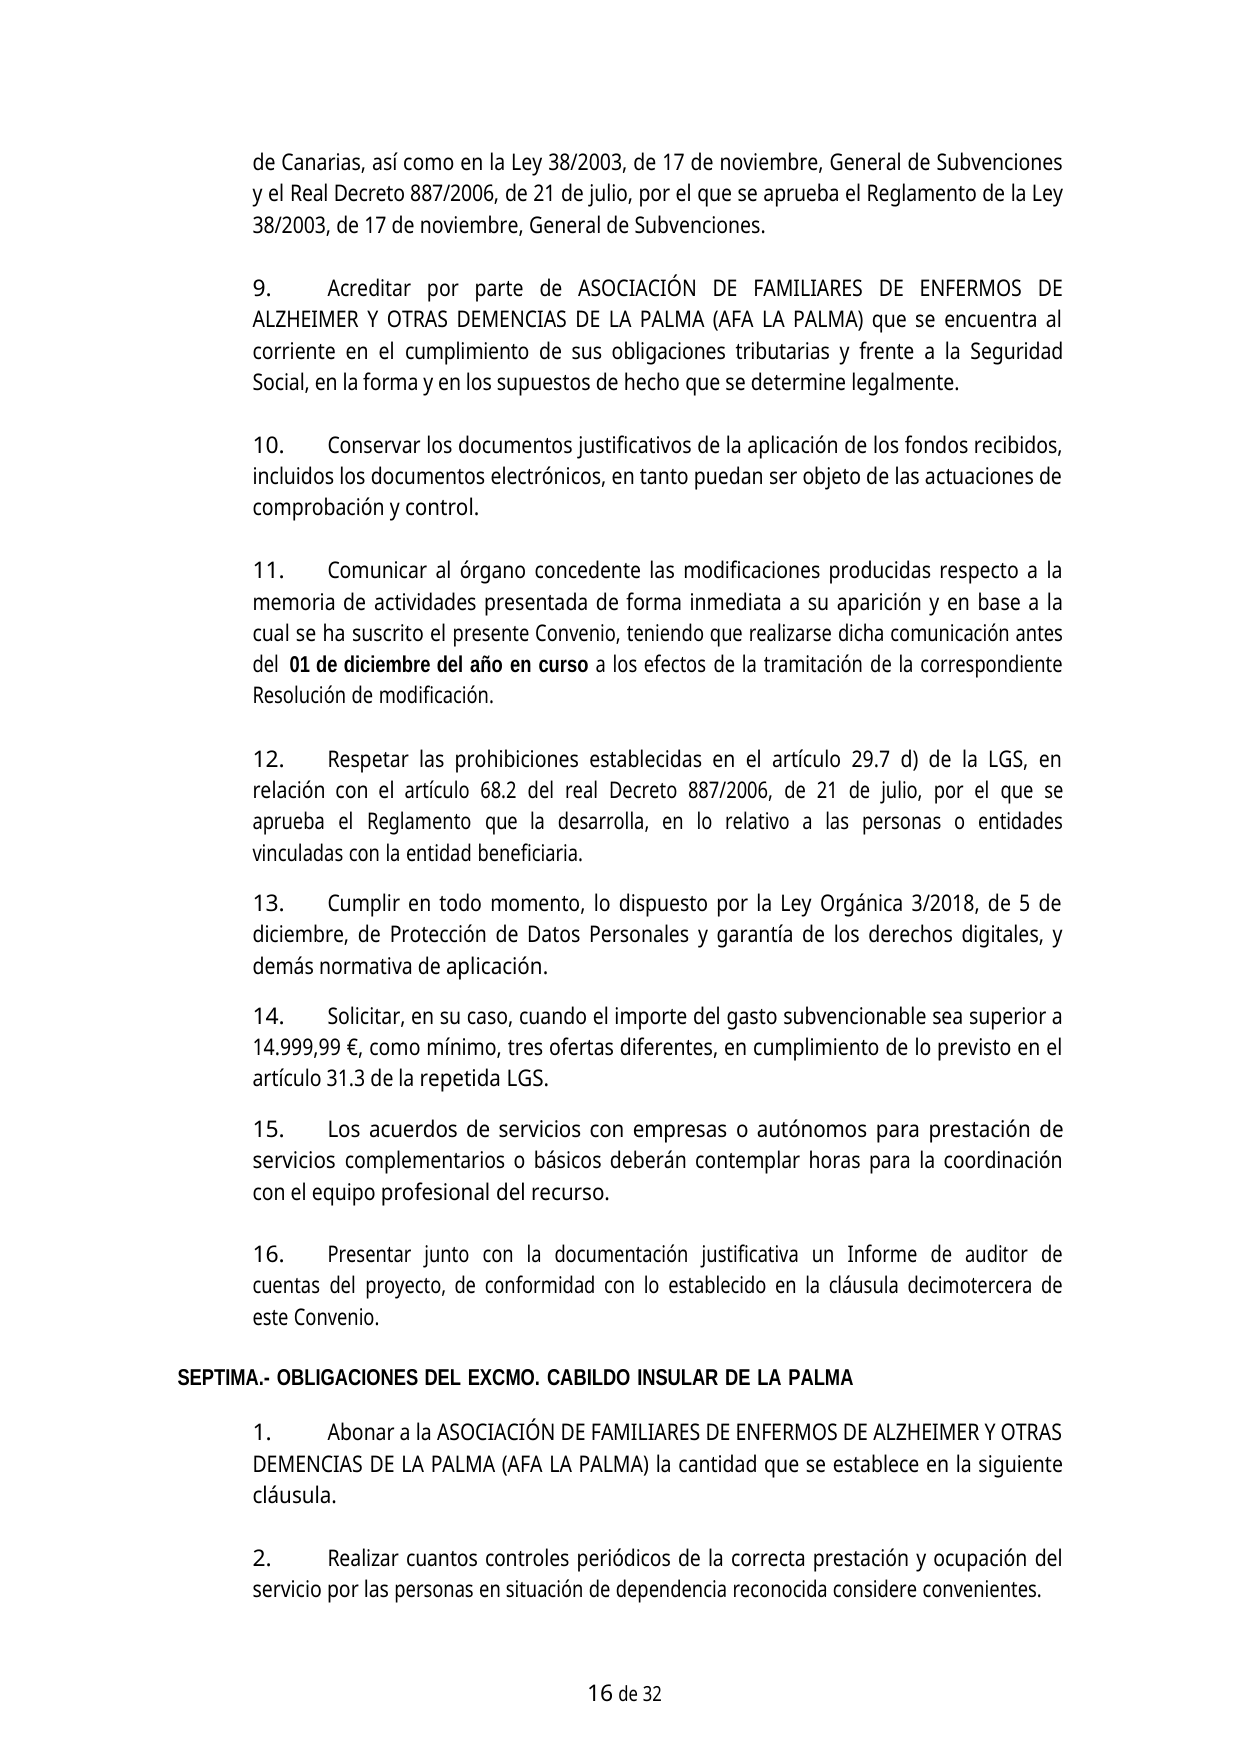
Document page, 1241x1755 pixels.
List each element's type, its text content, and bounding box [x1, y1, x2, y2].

list Respetar las prohibiciones establecidas en el artículo 29.7 d) de la LGS, en relación con el artículo 68.2 del real Decreto 887/2006, de 21 de julio, por el que se aprueba el Reglamento que la desarrolla, en lo relativo a las personas o entidades vinculadas con la entidad beneficiaria. [252, 743, 1064, 868]
subtitle SEPTIMA.- OBLIGACIONES DEL EXCMO. CABILDO INSULAR DE LA PALMA [177, 1363, 1105, 1390]
text de Canarias, así como en la Ley 38/2003, de 17 de noviembre, General de Subvenciones y el Real Decreto 887/2006, de 21 de julio, por el que se aprueba el Reglamento de la Ley 38/2003, de 17 de noviembre, General de Subvenciones. [252, 146, 1064, 240]
list Comunicar al órgano concedente las modificaciones producidas respecto a la memoria de actividades presentada de forma inmediata a su aparición y en base a la cual se ha suscrito el presente Convenio, teniendo que realizarse dicha comunicación antes del 01 de diciembre del año en curso a los efectos de la tramitación de la correspondiente Resolución de modificación. [252, 554, 1064, 711]
list Solicitar, en su caso, cuando el importe del gasto subvencionable sea superior a 14.999,99 €, como mínimo, tres ofertas diferentes, en cumplimiento de lo previsto en el artículo 31.3 de la repetida LGS. [252, 1000, 1064, 1093]
list Realizar cuantos controles periódicos de la correcta prestación y ocupación del servicio por las personas en situación de dependencia reconocida considere convenientes. [252, 1542, 1063, 1604]
list Abonar a la ASOCIACIÓN DE FAMILIARES DE ENFERMOS DE ALZHEIMER Y OTRAS DEMENCIAS DE LA PALMA (AFA LA PALMA) la cantidad que se establece en la siguiente cláusula. [252, 1416, 1063, 1510]
list Acreditar por parte de ASOCIACIÓN DE FAMILIARES DE ENFERMOS DE ALZHEIMER Y OTRAS DEMENCIAS DE LA PALMA (AFA LA PALMA) que se encuentra al corriente en el cumplimiento de sus obligaciones tributarias y frente a la Seguridad Social, en la forma y en los supuestos de hecho que se determine legalmente. [252, 272, 1064, 397]
list Los acuerdos de servicios con empresas o autónomos para prestación de servicios complementarios o básicos deberán contemplar horas para la coordinación con el equipo profesional del recurso. [252, 1112, 1063, 1207]
list Cumplir en todo momento, lo dispuesto por la Ley Orgánica 3/2018, de 5 de diciembre, de Protección de Datos Personales y garantía de los derechos digitales, y demás normativa de aplicación. [252, 887, 1063, 981]
list Conservar los documentos justificativos de la aplicación de los fondos recibidos, incluidos los documentos electrónicos, en tanto puedan ser objeto de las actuaciones de comprobación y control. [252, 428, 1064, 522]
list Presentar junto con la documentación justificativa un Informe de auditor de cuentas del proyecto, de conformidad con lo establecido en la cláusula decimotercera de este Convenio. [252, 1238, 1063, 1332]
